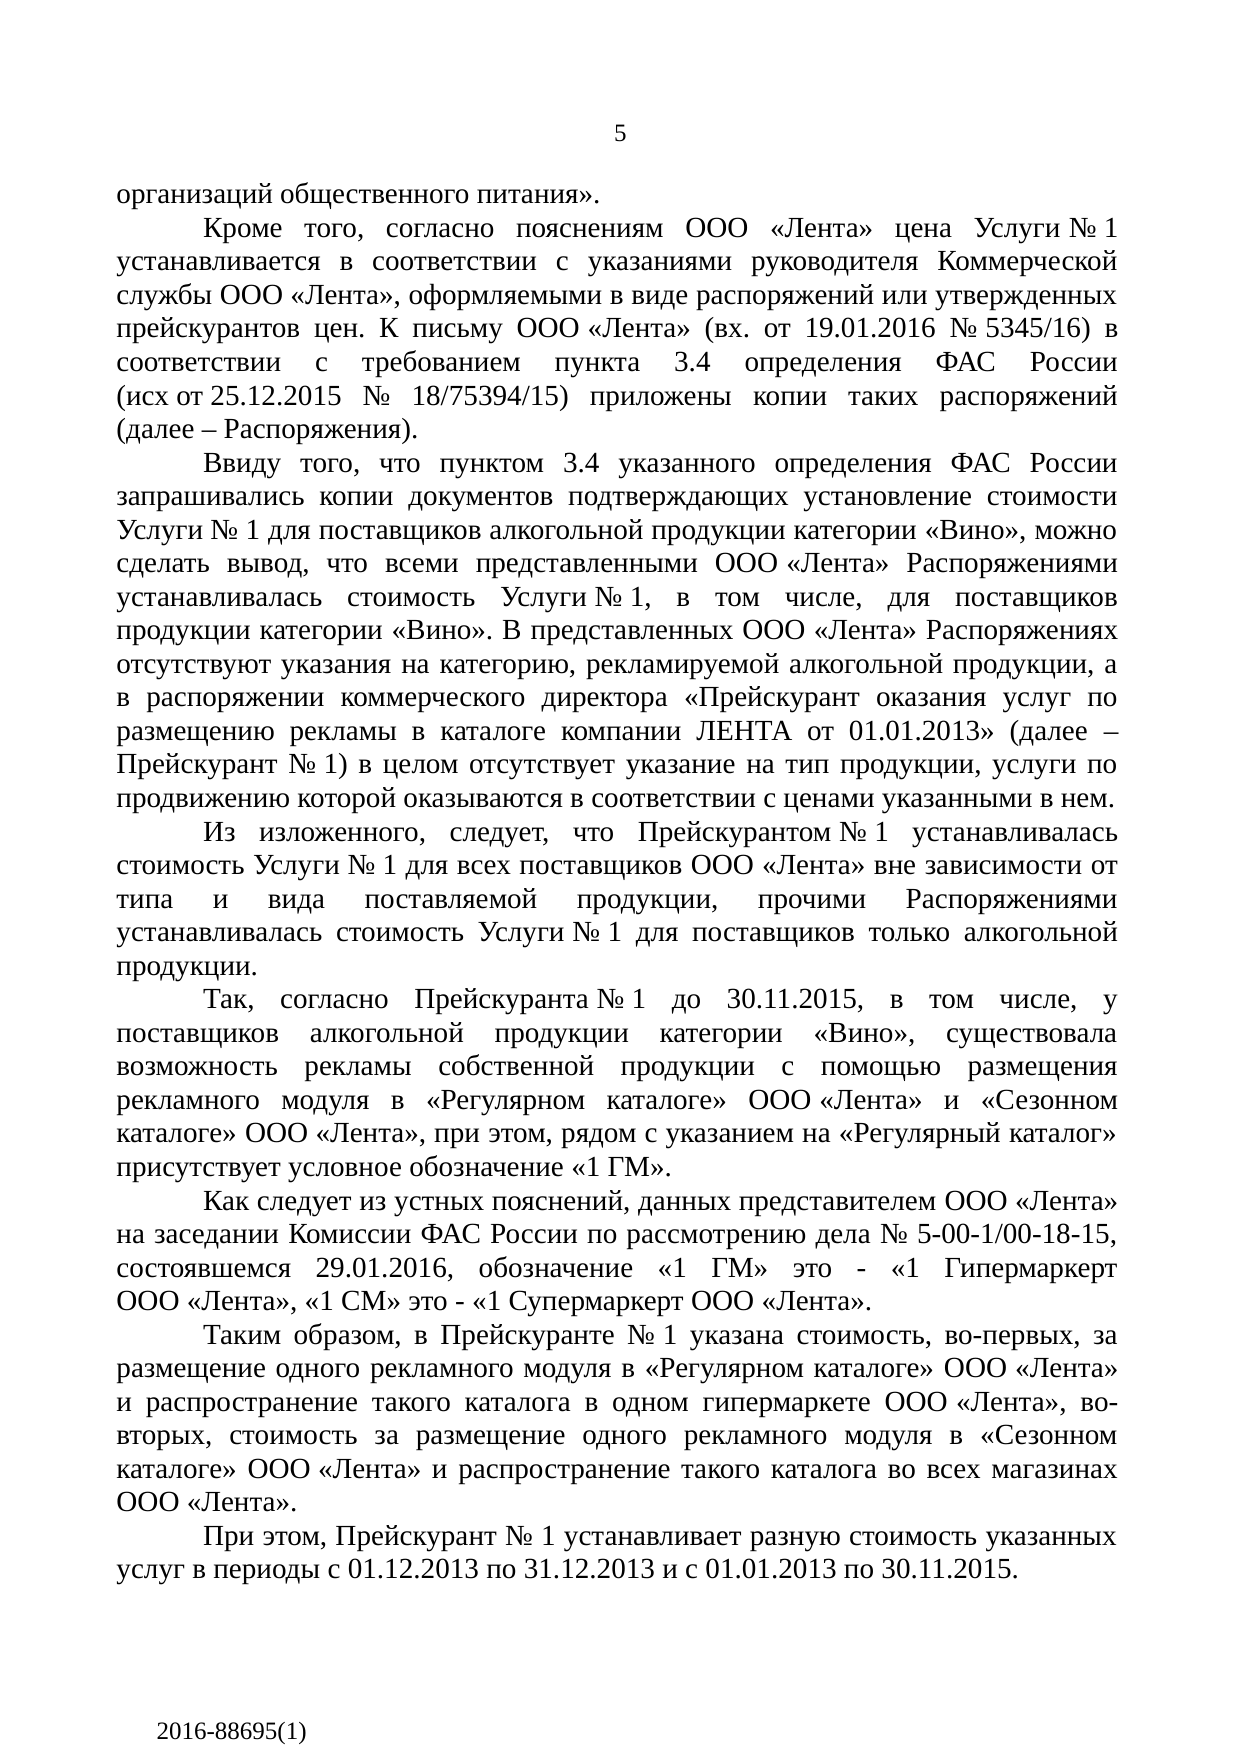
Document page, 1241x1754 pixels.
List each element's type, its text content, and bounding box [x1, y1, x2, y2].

text При этом, Прейскурант № 1 устанавливает разную стоимость указанных услуг в периоды с 01.12.2013 по 31.12.2013 и с 01.01.2013 по 30.11.2015. [116, 1518, 1118, 1585]
text Так, согласно Прейскуранта № 1 до 30.11.2015, в том числе, у поставщиков алкогольной продукции категории «Вино», существовала возможность рекламы собственной продукции с помощью размещения рекламного модуля в «Регулярном каталоге» ООО «Лента» и «Сезонном каталоге» ООО «Лента», при этом, рядом с указанием на «Регулярный каталог» присутствует условное обозначение «1 ГМ». [116, 981, 1118, 1183]
text Кроме того, согласно пояснениям ООО «Лента» цена Услуги № 1 устанавливается в соответствии с указаниями руководителя Коммерческой службы ООО «Лента», оформляемыми в виде распоряжений или утвержденных прейскурантов цен. К письму ООО «Лента» (вх. от 19.01.2016 № 5345/16) в соответствии с требованием пункта 3.4 определения ФАС России (исх от 25.12.2015 № 18/75394/15) приложены копии таких распоряжений (далее – Распоряжения). [116, 210, 1118, 445]
text Как следует из устных пояснений, данных представителем ООО «Лента» на заседании Комиссии ФАС России по рассмотрению дела № 5-00-1/00-18-15, состоявшемся 29.01.2016, обозначение «1 ГМ» это - «1 Гипермаркерт ООО «Лента», «1 СМ» это - «1 Супермаркерт ООО «Лента». [116, 1183, 1118, 1317]
text организаций общественного питания». [116, 176, 1118, 210]
text Ввиду того, что пунктом 3.4 указанного определения ФАС России запрашивались копии документов подтверждающих установление стоимости Услуги № 1 для поставщиков алкогольной продукции категории «Вино», можно сделать вывод, что всеми представленными ООО «Лента» Распоряжениями устанавливалась стоимость Услуги № 1, в том числе, для поставщиков продукции категории «Вино». В представленных ООО «Лента» Распоряжениях отсутствуют указания на категорию, рекламируемой алкогольной продукции, а в распоряжении коммерческого директора «Прейскурант оказания услуг по размещению рекламы в каталоге компании ЛЕНТА от 01.01.2013» (далее – Прейскурант № 1) в целом отсутствует указание на тип продукции, услуги по продвижению которой оказываются в соответствии с ценами указанными в нем. [116, 445, 1118, 814]
text Из изложенного, следует, что Прейскурантом № 1 устанавливалась стоимость Услуги № 1 для всех поставщиков ООО «Лента» вне зависимости от типа и вида поставляемой продукции, прочими Распоряжениями устанавливалась стоимость Услуги № 1 для поставщиков только алкогольной продукции. [116, 814, 1118, 981]
text Таким образом, в Прейскуранте № 1 указана стоимость, во-первых, за размещение одного рекламного модуля в «Регулярном каталоге» ООО «Лента» и распространение такого каталога в одном гипермаркете ООО «Лента», во-вторых, стоимость за размещение одного рекламного модуля в «Сезонном каталоге» ООО «Лента» и распространение такого каталога во всех магазинах ООО «Лента». [116, 1317, 1118, 1518]
